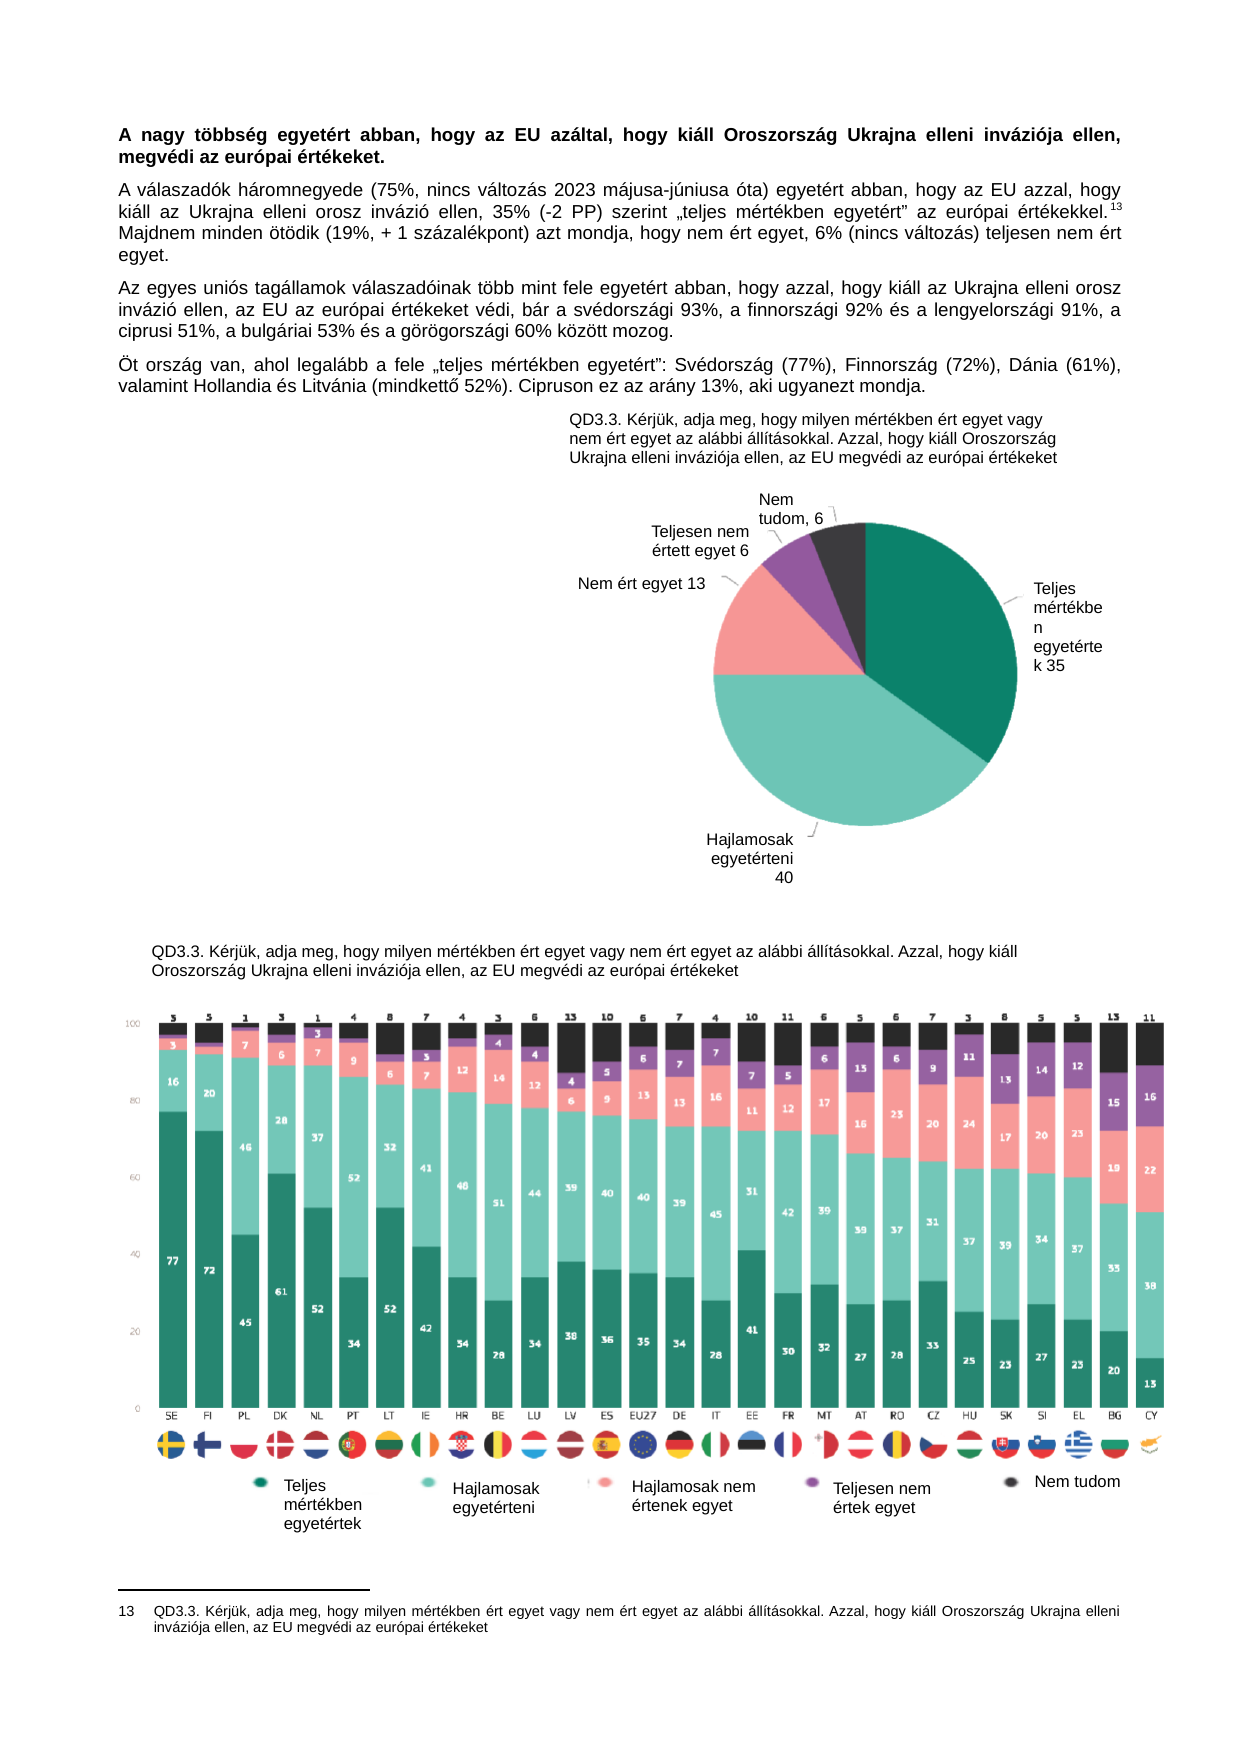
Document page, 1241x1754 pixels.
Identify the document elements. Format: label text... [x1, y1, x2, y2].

text Öt ország van, ahol legalább a fele „teljes mértékben egyetért”: Svédország (77%), Finnország (72%), Dánia (61%), valamint Hollandia és Litvánia (mindkettő 52%). Cipruson ez az arány 13%, aki ugyanezt mondja. [118, 354, 1122, 397]
picture [118, 1006, 1168, 1501]
text A válaszadók háromnegyede (75%, nincs változás 2023 májusa-júniusa óta) egyetért abban, hogy az EU azzal, hogy kiáll az Ukrajna elleni orosz invázió ellen, 35% (-2 PP) szerint „teljes mértékben egyetért” az európai értékekkel. Majdnem minden ötödik (19%, + 1 százalékpont) azt mondja, hogy nem ért egyet, 6% (nincs változás) teljesen nem ért egyet. [118, 179, 1122, 265]
text QD3.3. Kérjük, adja meg, hogy milyen mértékben ért egyet vagy nem ért egyet az alábbi állításokkal. Azzal, hogy kiáll Oroszország Ukrajna elleni inváziója ellen, az EU megvédi az európai értékeket [118, 1602, 1122, 1636]
text Az egyes uniós tagállamok válaszadóinak több mint fele egyetért abban, hogy azzal, hogy kiáll az Ukrajna elleni orosz invázió ellen, az EU az európai értékeket védi, bár a svédországi 93%, a finnországi 92% és a lengyelországi 91%, a ciprusi 51%, a bulgáriai 53% és a görögországi 60% között mozog. [118, 277, 1122, 342]
picture [706, 494, 1024, 847]
picture [706, 548, 710, 558]
text A nagy többség egyetért abban, hogy az EU azáltal, hogy kiáll Oroszország Ukrajna elleni inváziója ellen, megvédi az európai értékeket. [118, 124, 1122, 167]
picture [762, 494, 767, 502]
